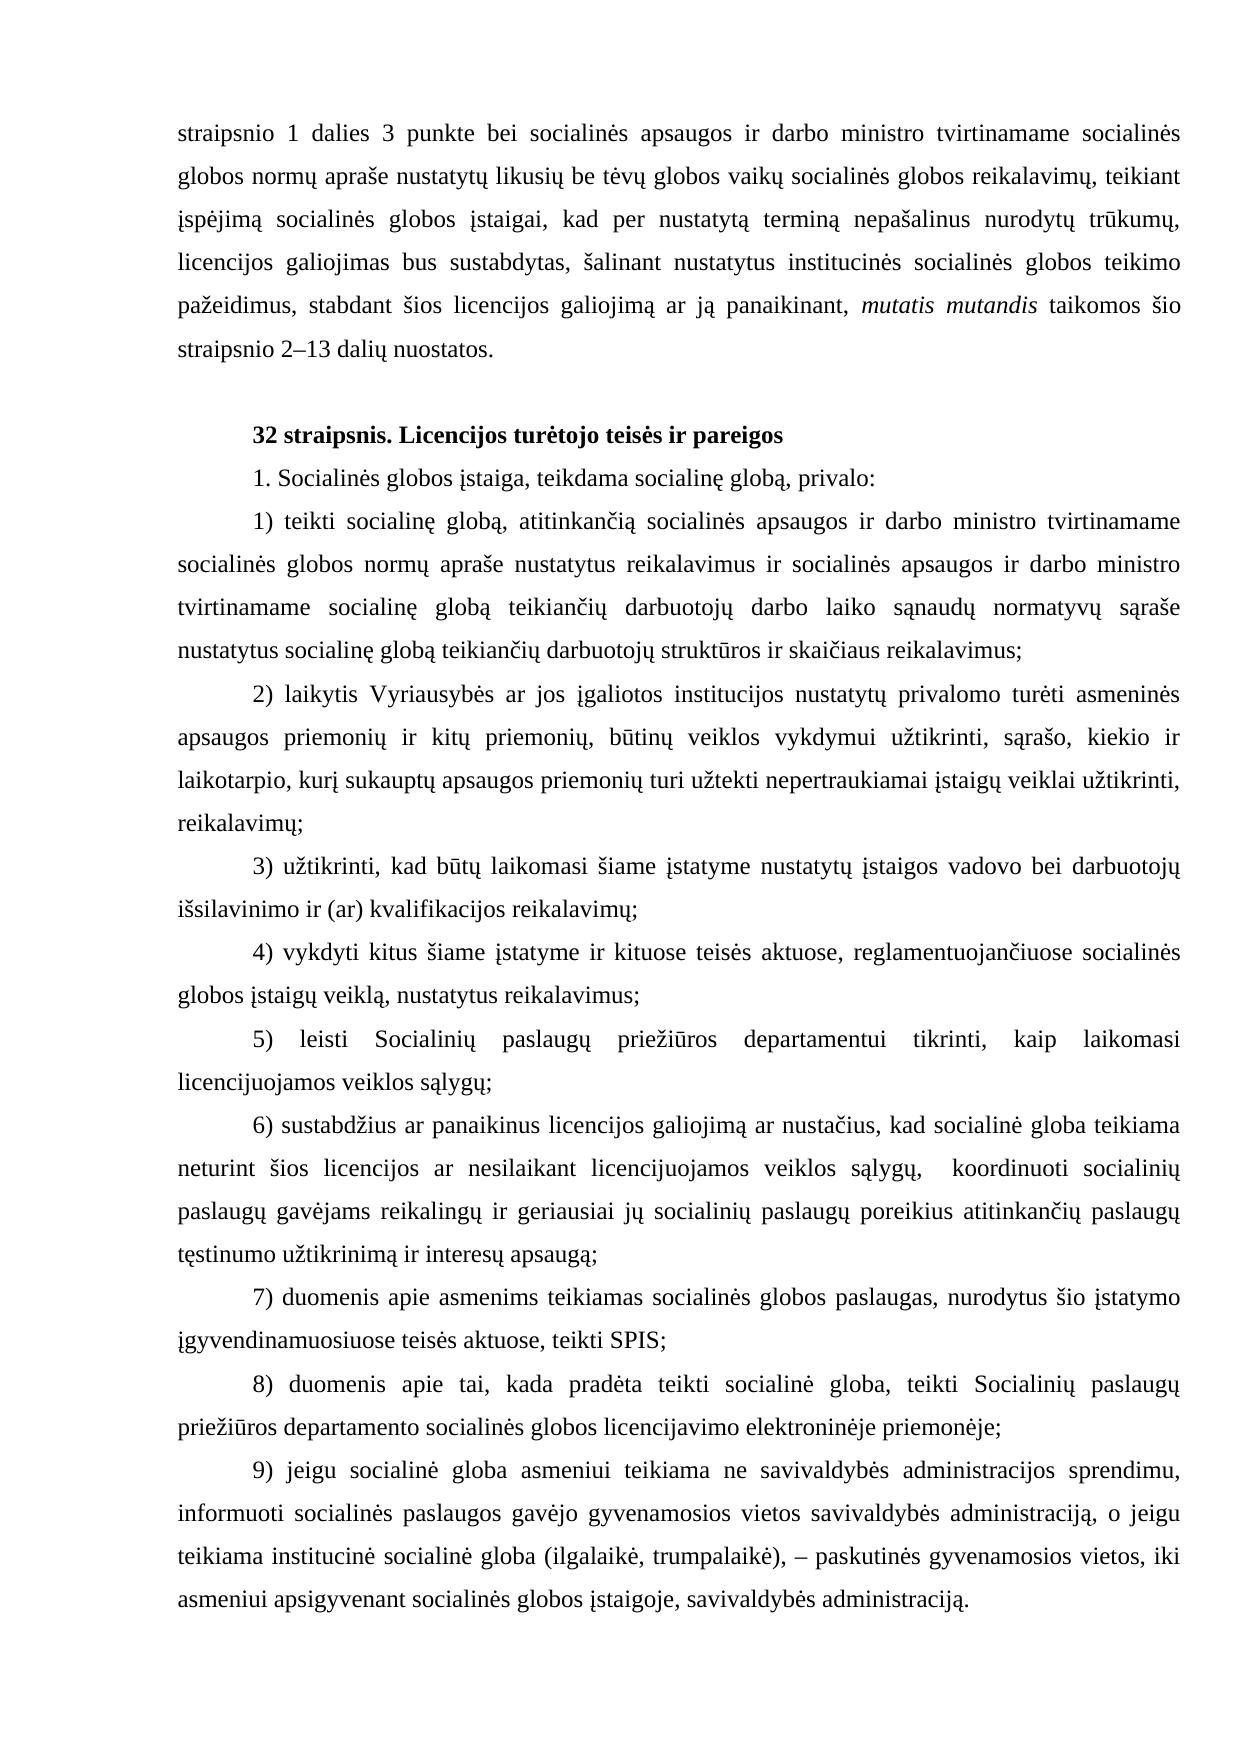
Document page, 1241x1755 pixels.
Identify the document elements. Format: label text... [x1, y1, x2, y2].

text 1. Socialinės globos įstaiga, teikdama socialinę globą, privalo: [177, 463, 1181, 492]
text 7) duomenis apie asmenims teikiamas socialinės globos paslaugas, nurodytus šio įstatymo įgyvendinamuosiuose teisės aktuose, teikti SPIS; [177, 1282, 1181, 1354]
text 4) vykdyti kitus šiame įstatyme ir kituose teisės aktuose, reglamentuojančiuose socialinės globos įstaigų veiklą, nustatytus reikalavimus; [177, 937, 1181, 1009]
text straipsnio 1 dalies 3 punkte bei socialinės apsaugos ir darbo ministro tvirtinamame socialinės globos normų apraše nustatytų likusių be tėvų globos vaikų socialinės globos reikalavimų, teikiant įspėjimą socialinės globos įstaigai, kad per nustatytą terminą nepašalinus nurodytų trūkumų, licencijos galiojimas bus sustabdytas, šalinant nustatytus institucinės socialinės globos teikimo pažeidimus, stabdant šios licencijos galiojimą ar ją panaikinant, mutatis mutandis taikomos šio straipsnio 2–13 dalių nuostatos. [177, 118, 1181, 362]
text 1) teikti socialinę globą, atitinkančią socialinės apsaugos ir darbo ministro tvirtinamame socialinės globos normų apraše nustatytus reikalavimus ir socialinės apsaugos ir darbo ministro tvirtinamame socialinę globą teikiančių darbuotojų darbo laiko sąnaudų normatyvų sąraše nustatytus socialinę globą teikiančių darbuotojų struktūros ir skaičiaus reikalavimus; [177, 506, 1181, 664]
text 8) duomenis apie tai, kada pradėta teikti socialinė globa, teikti Socialinių paslaugų priežiūros departamento socialinės globos licencijavimo elektroninėje priemonėje; [177, 1369, 1181, 1441]
text 6) sustabdžius ar panaikinus licencijos galiojimą ar nustačius, kad socialinė globa teikiama neturint šios licencijos ar nesilaikant licencijuojamos veiklos sąlygų, koordinuoti socialinių paslaugų gavėjams reikalingų ir geriausiai jų socialinių paslaugų poreikius atitinkančių paslaugų tęstinumo užtikrinimą ir interesų apsaugą; [177, 1110, 1181, 1268]
text 9) jeigu socialinė globa asmeniui teikiama ne savivaldybės administracijos sprendimu, informuoti socialinės paslaugos gavėjo gyvenamosios vietos savivaldybės administraciją, o jeigu teikiama institucinė socialinė globa (ilgalaikė, trumpalaikė), – paskutinės gyvenamosios vietos, iki asmeniui apsigyvenant socialinės globos įstaigoje, savivaldybės administraciją. [177, 1455, 1181, 1613]
text 2) laikytis Vyriausybės ar jos įgaliotos institucijos nustatytų privalomo turėti asmeninės apsaugos priemonių ir kitų priemonių, būtinų veiklos vykdymui užtikrinti, sąrašo, kiekio ir laikotarpio, kurį sukauptų apsaugos priemonių turi užtekti nepertraukiamai įstaigų veiklai užtikrinti, reikalavimų; [177, 679, 1181, 837]
text 32 straipsnis. Licencijos turėtojo teisės ir pareigos [177, 420, 1181, 449]
text 3) užtikrinti, kad būtų laikomasi šiame įstatyme nustatytų įstaigos vadovo bei darbuotojų išsilavinimo ir (ar) kvalifikacijos reikalavimų; [177, 851, 1181, 923]
text 5) leisti Socialinių paslaugų priežiūros departamentui tikrinti, kaip laikomasi licencijuojamos veiklos sąlygų; [177, 1024, 1181, 1096]
